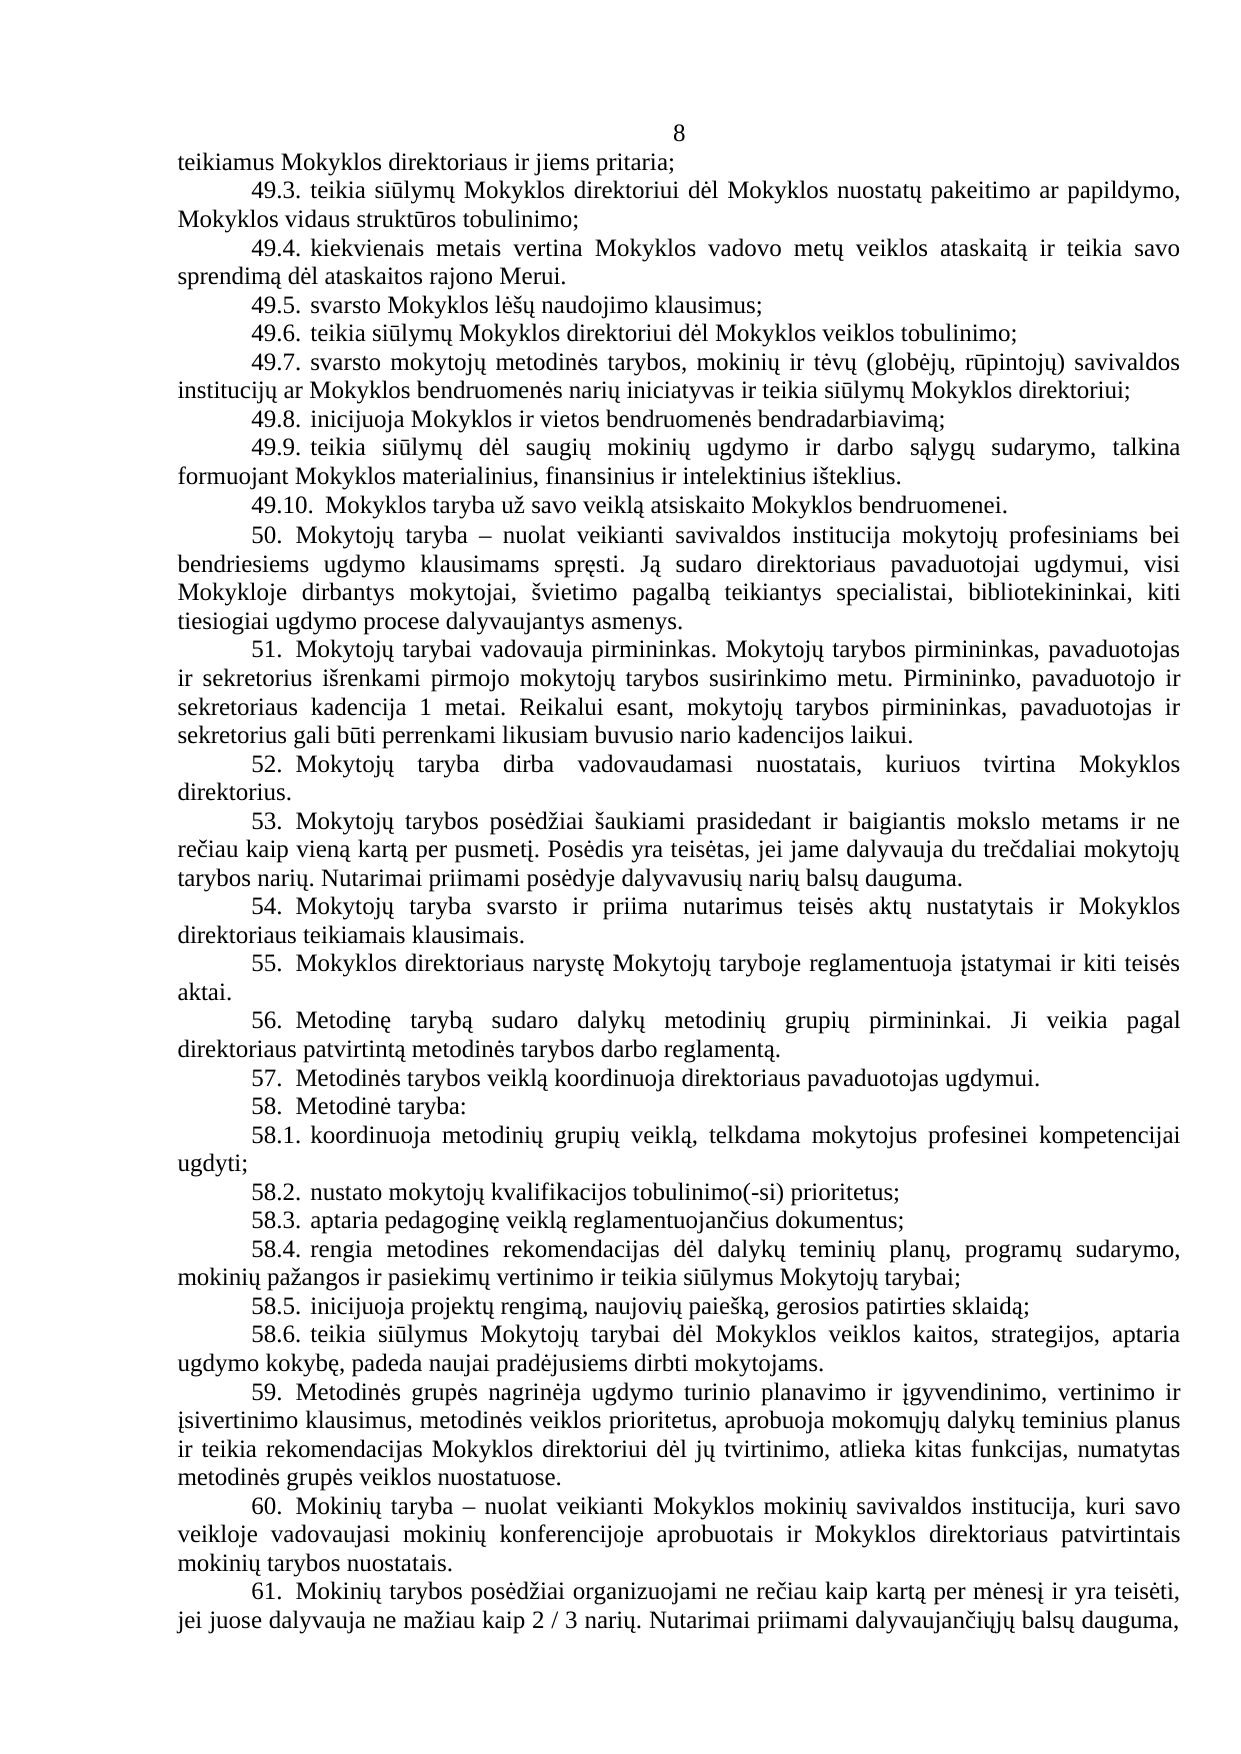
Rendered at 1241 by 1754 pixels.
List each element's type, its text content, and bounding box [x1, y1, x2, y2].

text 50. Mokytojų taryba – nuolat veikianti savivaldos institucija mokytojų profesiniams bei bendriesiems ugdymo klausimams spręsti. Ją sudaro direktoriaus pavaduotojai ugdymui, visi Mokykloje dirbantys mokytojai, švietimo pagalbą teikiantys specialistai, bibliotekininkai, kiti tiesiogiai ugdymo procese dalyvaujantys asmenys. [177, 521, 1181, 635]
text 58.3. aptaria pedagoginę veiklą reglamentuojančius dokumentus; [177, 1206, 1181, 1234]
text 49.10. Mokyklos taryba už savo veiklą atsiskaito Mokyklos bendruomenei. [177, 490, 1181, 519]
text 49.9. teikia siūlymų dėl saugių mokinių ugdymo ir darbo sąlygų sudarymo, talkina formuojant Mokyklos materialinius, finansinius ir intelektinius išteklius. [177, 433, 1181, 490]
text 57. Metodinės tarybos veiklą koordinuoja direktoriaus pavaduotojas ugdymui. [177, 1063, 1181, 1092]
text 49.5. svarsto Mokyklos lėšų naudojimo klausimus; [177, 290, 1181, 319]
text 58. Metodinė taryba: [177, 1092, 1181, 1120]
text 59. Metodinės grupės nagrinėja ugdymo turinio planavimo ir įgyvendinimo, vertinimo ir įsivertinimo klausimus, metodinės veiklos prioritetus, aprobuoja mokomųjų dalykų teminius planus ir teikia rekomendacijas Mokyklos direktoriui dėl jų tvirtinimo, atlieka kitas funkcijas, numatytas metodinės grupės veiklos nuostatuose. [177, 1377, 1181, 1491]
text teikiamus Mokyklos direktoriaus ir jiems pritaria; [177, 148, 1181, 176]
text 49.4. kiekvienais metais vertina Mokyklos vadovo metų veiklos ataskaitą ir teikia savo sprendimą dėl ataskaitos rajono Merui. [177, 233, 1181, 290]
text 60. Mokinių taryba – nuolat veikianti Mokyklos mokinių savivaldos institucija, kuri savo veikloje vadovaujasi mokinių konferencijoje aprobuotais ir Mokyklos direktoriaus patvirtintais mokinių tarybos nuostatais. [177, 1491, 1181, 1577]
text 58.1. koordinuoja metodinių grupių veiklą, telkdama mokytojus profesinei kompetencijai ugdyti; [177, 1120, 1181, 1177]
text 49.6. teikia siūlymų Mokyklos direktoriui dėl Mokyklos veiklos tobulinimo; [177, 319, 1181, 347]
text 58.2. nustato mokytojų kvalifikacijos tobulinimo(-si) prioritetus; [177, 1177, 1181, 1206]
text 54. Mokytojų taryba svarsto ir priima nutarimus teisės aktų nustatytais ir Mokyklos direktoriaus teikiamais klausimais. [177, 892, 1181, 949]
text 58.6. teikia siūlymus Mokytojų tarybai dėl Mokyklos veiklos kaitos, strategijos, aptaria ugdymo kokybę, padeda naujai pradėjusiems dirbti mokytojams. [177, 1320, 1181, 1377]
text 61. Mokinių tarybos posėdžiai organizuojami ne rečiau kaip kartą per mėnesį ir yra teisėti, jei juose dalyvauja ne mažiau kaip 2 / 3 narių. Nutarimai priimami dalyvaujančiųjų balsų dauguma, [177, 1577, 1181, 1634]
text 58.5. inicijuoja projektų rengimą, naujovių paiešką, gerosios patirties sklaidą; [177, 1291, 1181, 1320]
text 56. Metodinę tarybą sudaro dalykų metodinių grupių pirmininkai. Ji veikia pagal direktoriaus patvirtintą metodinės tarybos darbo reglamentą. [177, 1006, 1181, 1063]
text 58.4. rengia metodines rekomendacijas dėl dalykų teminių planų, programų sudarymo, mokinių pažangos ir pasiekimų vertinimo ir teikia siūlymus Mokytojų tarybai; [177, 1234, 1181, 1291]
text 52. Mokytojų taryba dirba vadovaudamasi nuostatais, kuriuos tvirtina Mokyklos direktorius. [177, 749, 1181, 806]
text 49.8. inicijuoja Mokyklos ir vietos bendruomenės bendradarbiavimą; [177, 404, 1181, 433]
text 55. Mokyklos direktoriaus narystę Mokytojų taryboje reglamentuoja įstatymai ir kiti teisės aktai. [177, 949, 1181, 1006]
text 51. Mokytojų tarybai vadovauja pirmininkas. Mokytojų tarybos pirmininkas, pavaduotojas ir sekretorius išrenkami pirmojo mokytojų tarybos susirinkimo metu. Pirmininko, pavaduotojo ir sekretoriaus kadencija 1 metai. Reikalui esant, mokytojų tarybos pirmininkas, pavaduotojas ir sekretorius gali būti perrenkami likusiam buvusio nario kadencijos laikui. [177, 635, 1181, 749]
text 49.3. teikia siūlymų Mokyklos direktoriui dėl Mokyklos nuostatų pakeitimo ar papildymo, Mokyklos vidaus struktūros tobulinimo; [177, 176, 1181, 233]
text 53. Mokytojų tarybos posėdžiai šaukiami prasidedant ir baigiantis mokslo metams ir ne rečiau kaip vieną kartą per pusmetį. Posėdis yra teisėtas, jei jame dalyvauja du trečdaliai mokytojų tarybos narių. Nutarimai priimami posėdyje dalyvavusių narių balsų dauguma. [177, 806, 1181, 892]
text 49.7. svarsto mokytojų metodinės tarybos, mokinių ir tėvų (globėjų, rūpintojų) savivaldos institucijų ar Mokyklos bendruomenės narių iniciatyvas ir teikia siūlymų Mokyklos direktoriui; [177, 347, 1181, 404]
